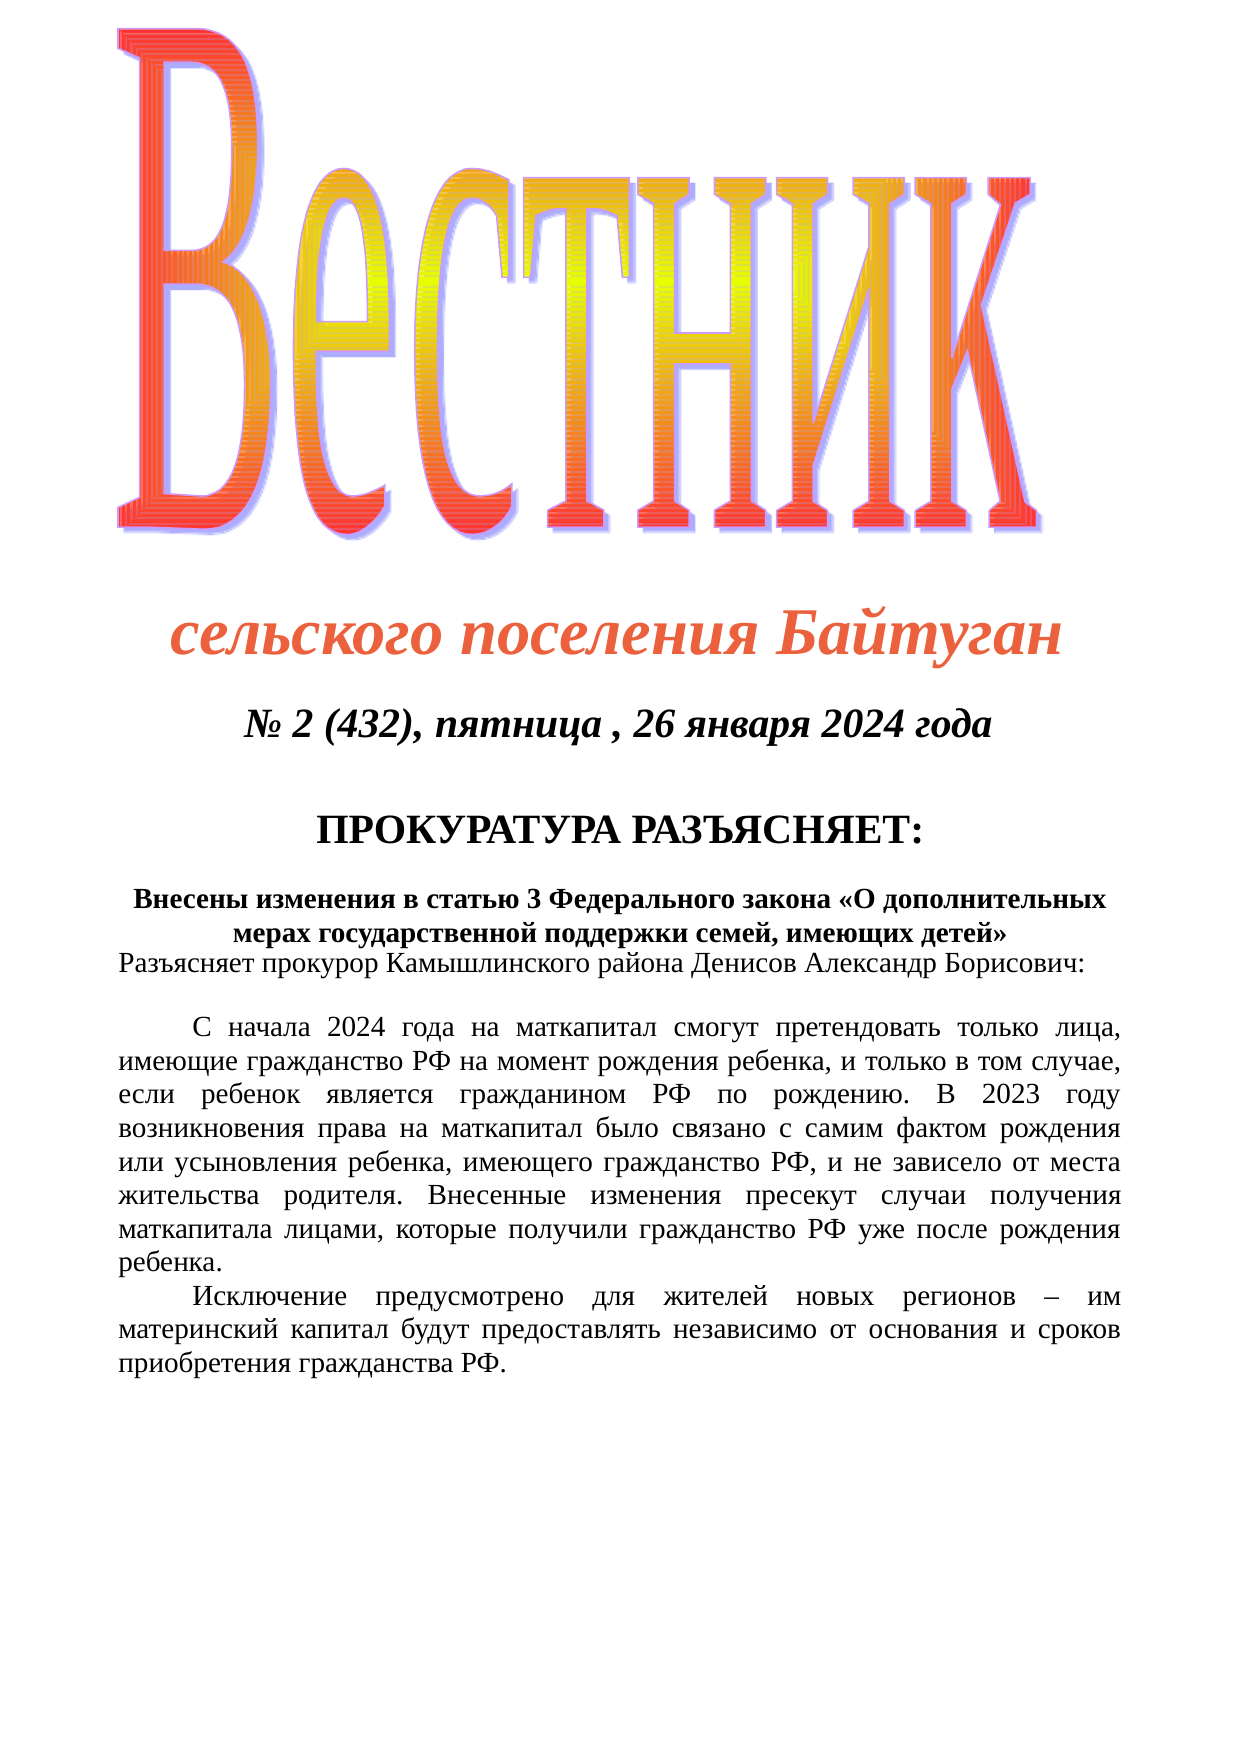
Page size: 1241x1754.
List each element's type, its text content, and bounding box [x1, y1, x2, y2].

text Разъясняет прокурор Камышлинского района Денисов Александр Борисович: [368, 959, 599, 976]
text Разъясняет прокурор Камышлинского района Денисов Александр Борисович: [118, 959, 279, 976]
text № 2 (432), пятница , 26 января 2024 года [118, 698, 1122, 746]
text сельского поселения Байтуган [118, 592, 1122, 669]
text С начала 2024 года на маткапитал смогут претендовать только лица, имеющие гражданство РФ на момент рождения ребенка, и только в том случае, если ребенок является гражданином РФ по рождению. В 2023 году возникновения права на маткапитал было связано с самим фактом рождения или усыновления ребенка, имеющего гражданство РФ, и не зависело от места жительства родителя. Внесенные изменения пресекут случаи получения маткапитала лицами, которые получили гражданство РФ уже после рождения ребенка. [118, 1009, 1122, 1278]
text Разъясняет прокурор Камышлинского района Денисов Александр Борисович: [601, 959, 697, 976]
text ПРОКУРАТУРА РАЗЪЯСНЯЕТ: [118, 804, 1122, 852]
text Разъясняет прокурор Камышлинского района Денисов Александр Борисович: [708, 959, 907, 976]
text Разъясняет прокурор Камышлинского района Денисов Александр Борисович: [979, 959, 1122, 976]
text Внесены изменения в статью 3 Федерального закона «О дополнительных мерах государственной поддержки семей, имеющих детей» [118, 882, 1122, 949]
text Исключение предусмотрено для жителей новых регионов – им материнский капитал будут предоставлять независимо от основания и сроков приобретения гражданства РФ. [118, 1278, 1122, 1378]
